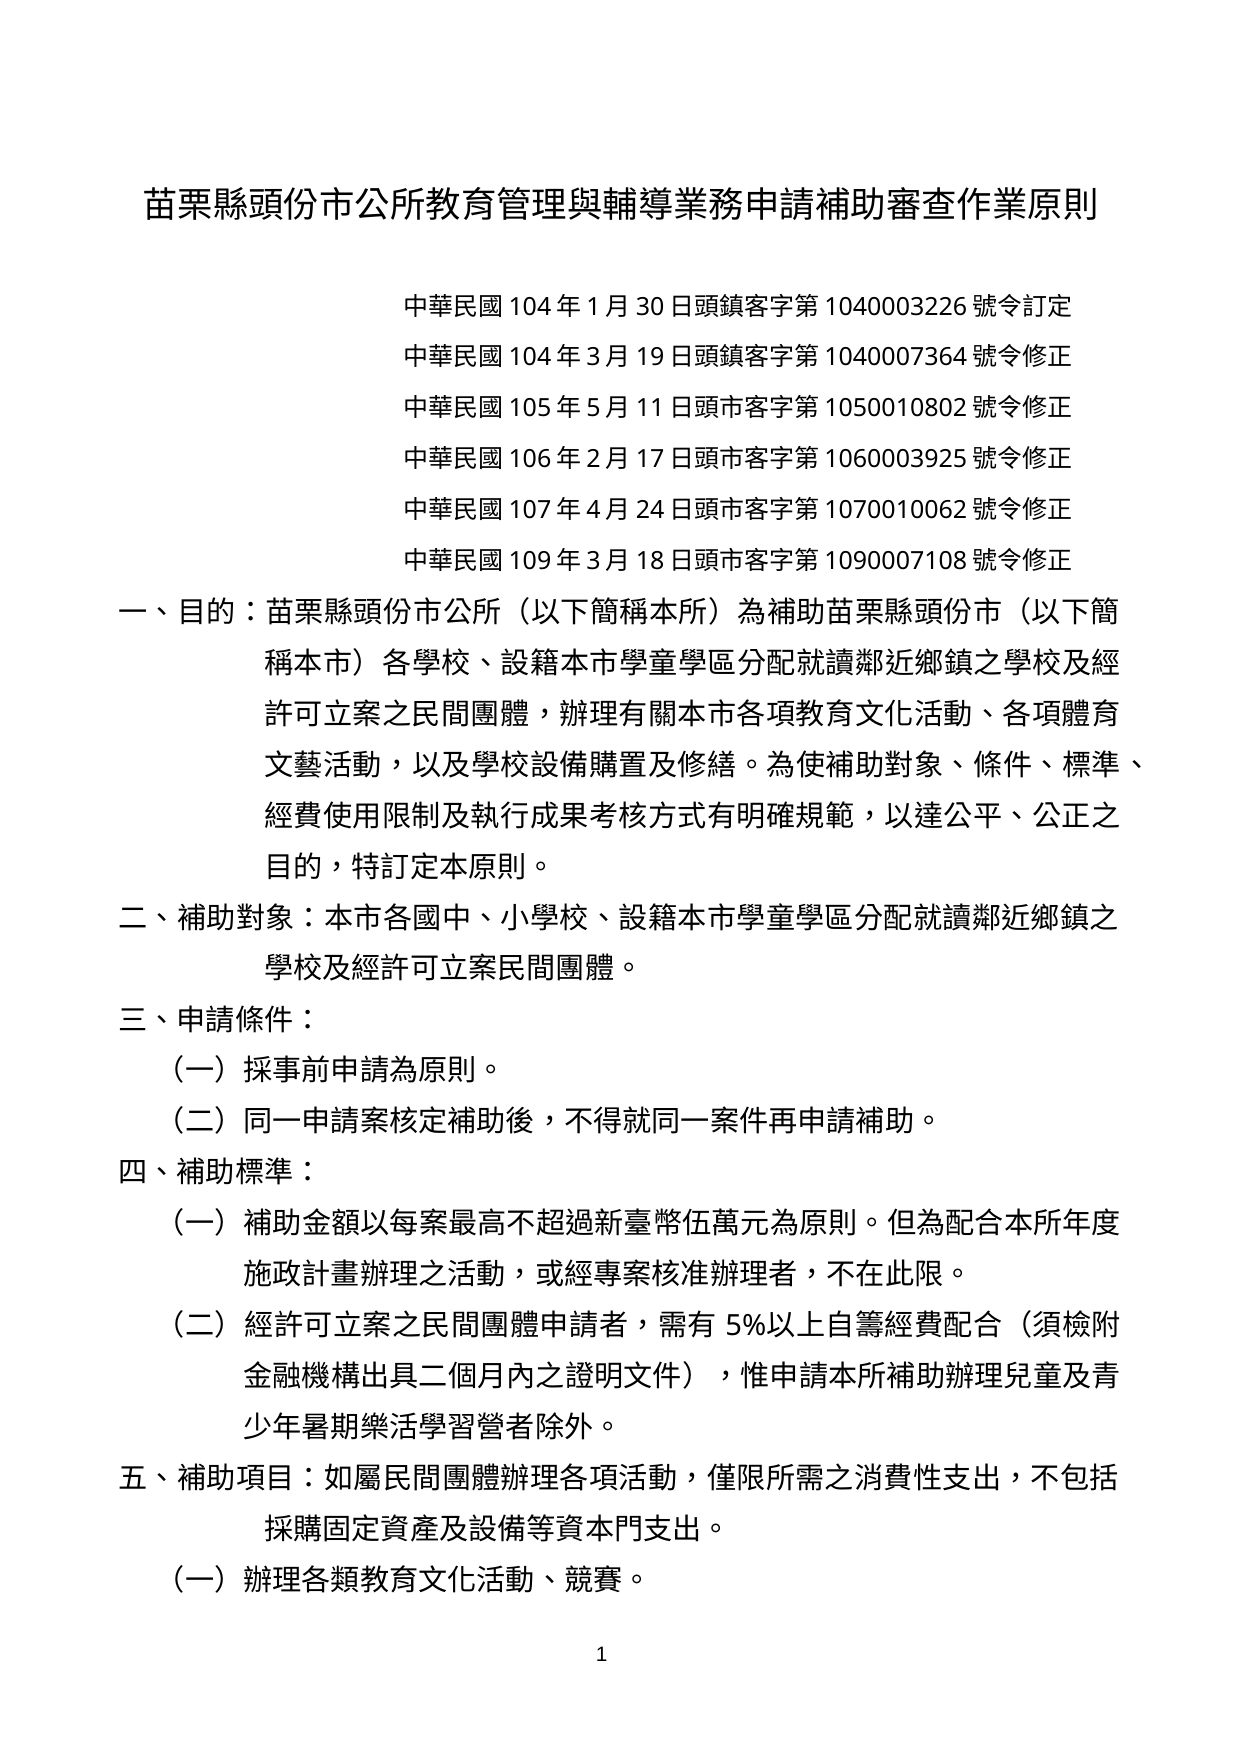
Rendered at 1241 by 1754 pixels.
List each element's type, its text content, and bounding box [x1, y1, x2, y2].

text 中華民國105年5月11日頭市客字第1050010802號令修正 [193, 367, 1072, 418]
text 三、申請條件： [118, 979, 1122, 1030]
text 苗栗縣頭份市公所教育管理與輔導業務申請補助審查作業原則 [118, 138, 1122, 240]
text 中華民國106年2月17日頭市客字第1060003925號令修正 [193, 418, 1072, 469]
text 四、補助標準： [118, 1132, 1122, 1182]
text 中華民國104年1月30日頭鎮客字第1040003226號令訂定 [193, 266, 1072, 317]
text （二）經許可立案之民間團體申請者，需有5%以上自籌經費配合（須檢附金融機構出具二個月內之證明文件），惟申請本所補助辦理兒童及青少年暑期樂活學習營者除外。 [156, 1284, 1122, 1437]
text 一、目的：苗栗縣頭份市公所（以下簡稱本所）為補助苗栗縣頭份市（以下簡稱本市）各學校、設籍本市學童學區分配就讀鄰近鄉鎮之學校及經許可立案之民間團體，辦理有關本市各項教育文化活動、各項體育文藝活動，以及學校設備購置及修繕。為使補助對象、條件、標準、經費使用限制及執行成果考核方式有明確規範，以達公平、公正之目的，特訂定本原則。 [118, 571, 1122, 877]
text 中華民國107年4月24日頭市客字第1070010062號令修正 [193, 469, 1072, 520]
text 五、補助項目：如屬民間團體辦理各項活動，僅限所需之消費性支出，不包括採購固定資產及設備等資本門支出。 [118, 1437, 1122, 1539]
text 中華民國104年3月19日頭鎮客字第1040007364號令修正 [193, 317, 1072, 367]
text （二）同一申請案核定補助後，不得就同一案件再申請補助。 [156, 1081, 1122, 1132]
text （一）辦理各類教育文化活動、競賽。 [156, 1539, 1122, 1590]
text 二、補助對象：本市各國中、小學校、設籍本市學童學區分配就讀鄰近鄉鎮之學校及經許可立案民間團體。 [118, 877, 1122, 979]
text 中華民國109年3月18日頭市客字第1090007108號令修正 [193, 520, 1072, 571]
text （一）補助金額以每案最高不超過新臺幣伍萬元為原則。但為配合本所年度施政計畫辦理之活動，或經專案核准辦理者，不在此限。 [156, 1182, 1122, 1284]
text （一）採事前申請為原則。 [156, 1030, 1122, 1081]
